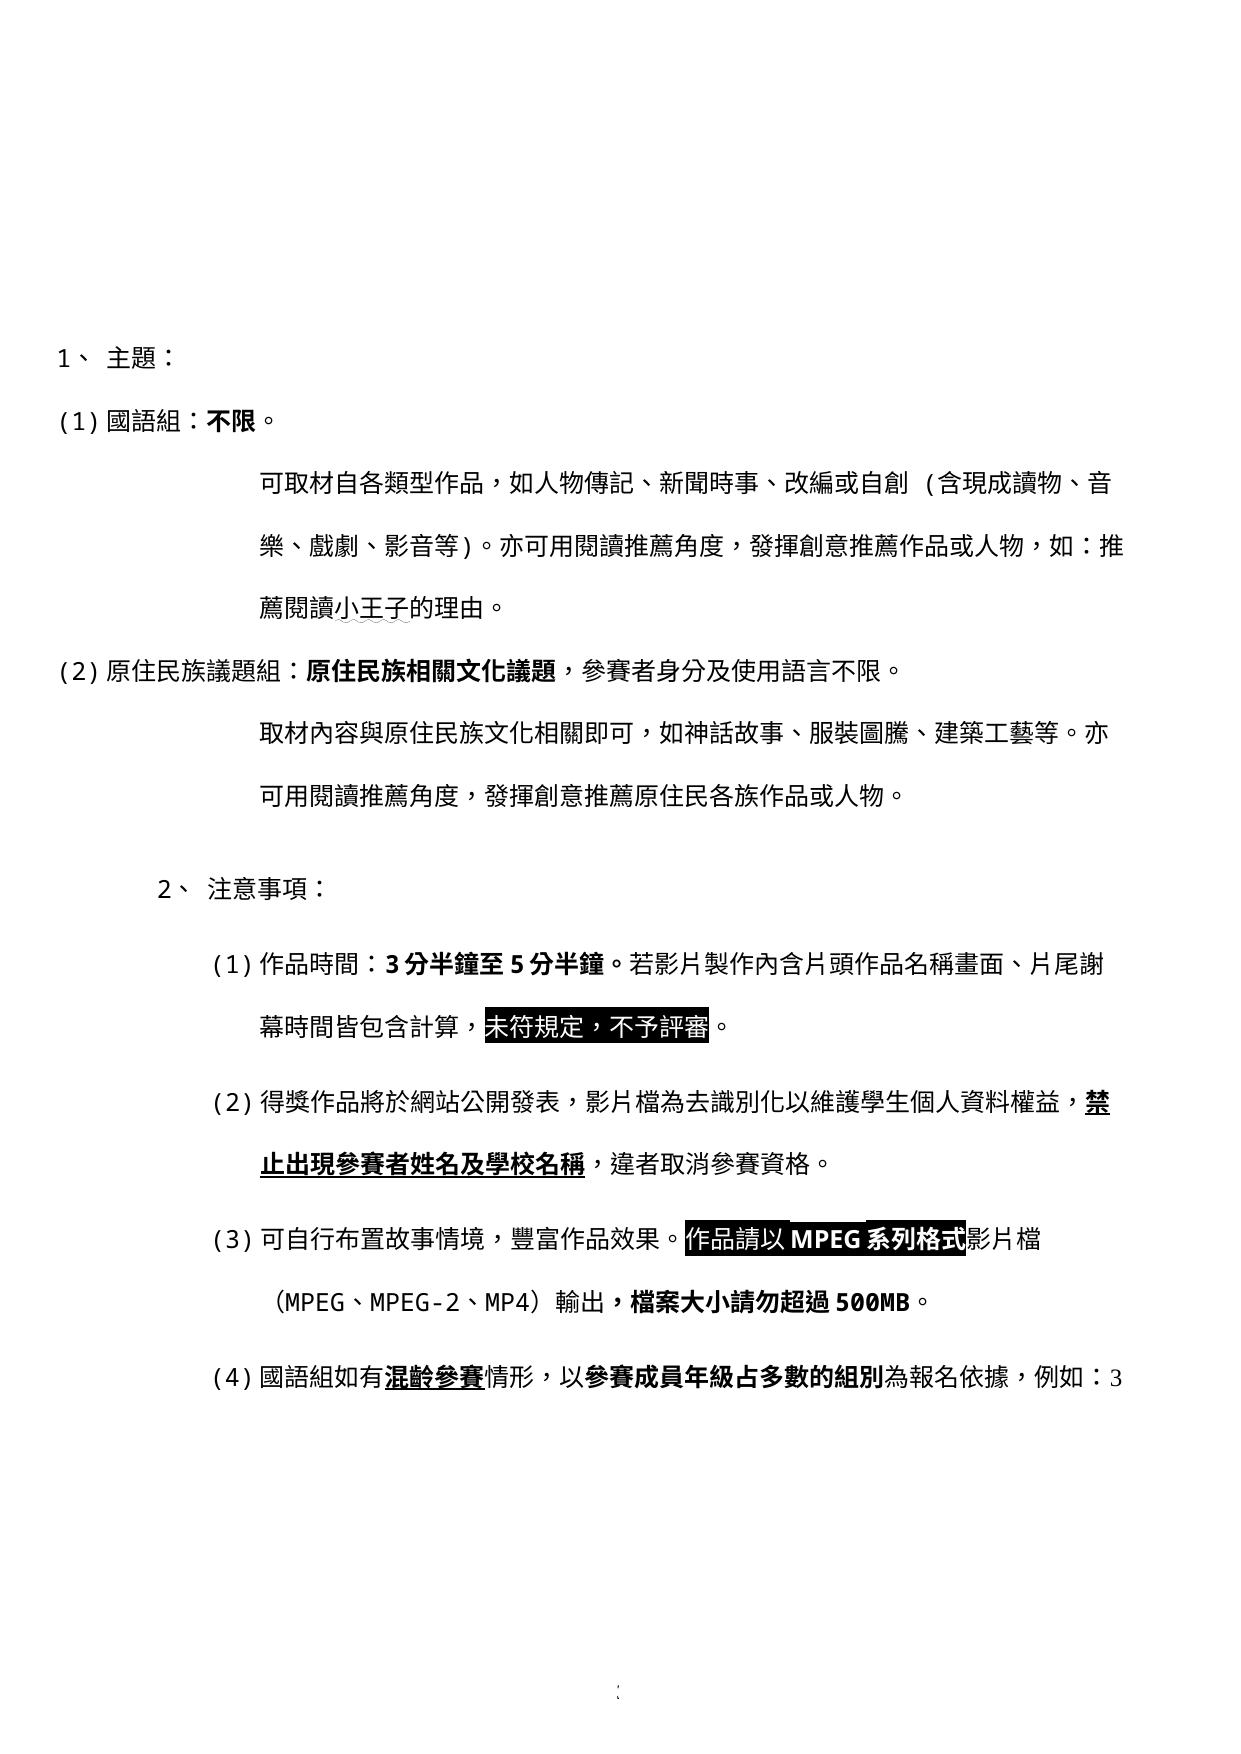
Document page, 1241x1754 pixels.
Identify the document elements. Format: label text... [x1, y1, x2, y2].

list 原住民族議題組：原住民族相關文化議題，參賽者身分及使用語言不限。 [56, 627, 1128, 690]
list 國語組：不限。 [56, 377, 1128, 440]
list 作品時間：3分半鐘至5分半鐘。若影片製作內含片頭作品名稱畫面、片尾謝幕時間皆包含計算，未符規定，不予評審。 [209, 921, 1128, 1046]
text 取材內容與原住民族文化相關即可，如神話故事、服裝圖騰、建築工藝等。亦可用閱讀推薦角度，發揮創意推薦原住民各族作品或人物。 [259, 690, 1128, 815]
list 可自行布置故事情境，豐富作品效果。作品請以MPEG系列格式影片檔（MPEG、MPEG-2、MP4）輸出，檔案大小請勿超過500MB。 [210, 1196, 1128, 1321]
text 可取材自各類型作品，如人物傳記、新聞時事、改編或自創 (含現成讀物、音樂、戲劇、影音等)。亦可用閱讀推薦角度，發揮創意推薦作品或人物，如：推薦閱讀小王子的理由。 [259, 440, 1128, 627]
list 國語組如有混齡參賽情形，以參賽成員年級占多數的組別為報名依據，例如：3 [209, 1334, 1128, 1396]
list 主題： [56, 315, 1128, 377]
list 得獎作品將於網站公開發表，影片檔為去識別化以維護學生個人資料權益，禁止出現參賽者姓名及學校名稱，違者取消參賽資格。 [210, 1059, 1128, 1184]
list 注意事項： [157, 846, 1128, 909]
